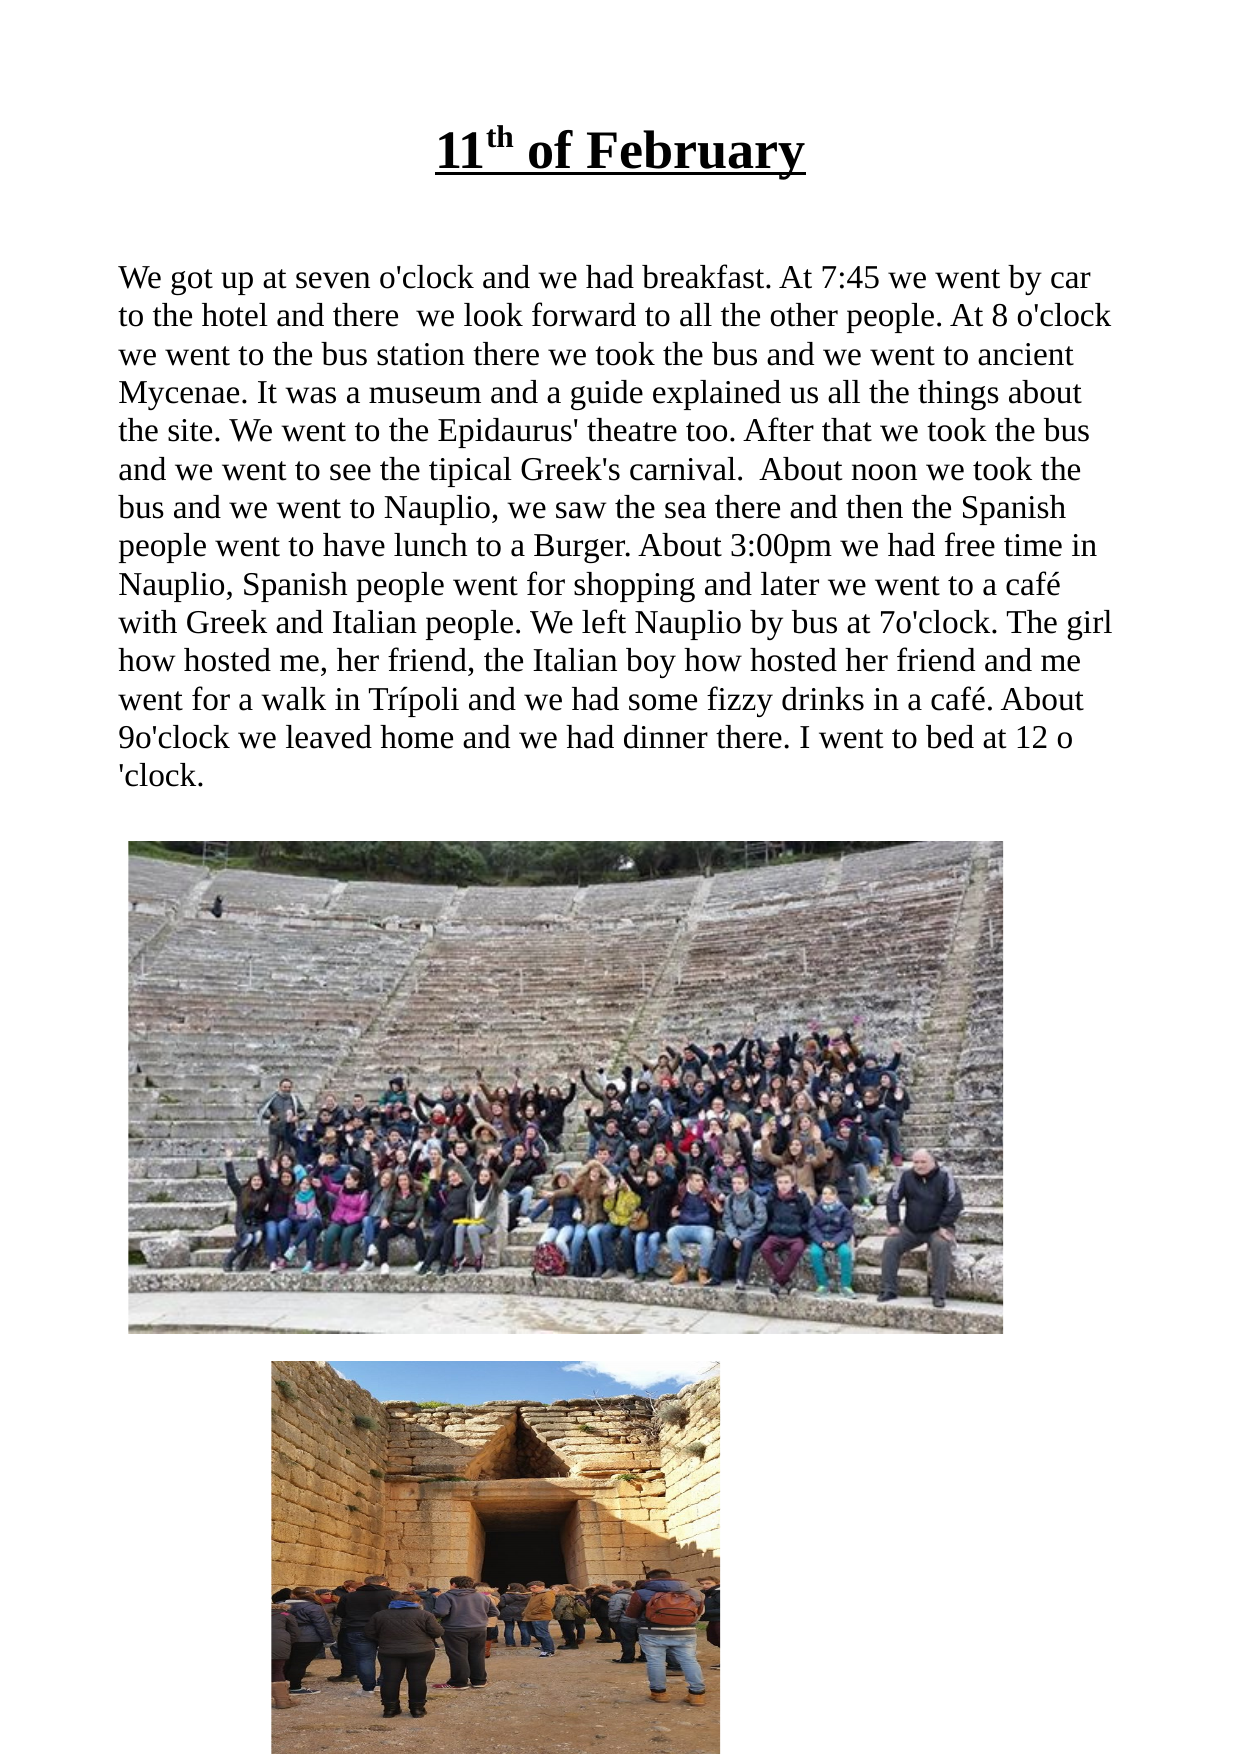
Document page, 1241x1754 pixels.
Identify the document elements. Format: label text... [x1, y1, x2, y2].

text 11th of February [118, 118, 1122, 180]
picture [271, 1361, 721, 1754]
picture [128, 841, 1004, 1334]
text We got up at seven o'clock and we had breakfast. At 7:45 we went by car to the hotel and there we look forward to all the other people. At 8 o'clock we went to the bus station there we took the bus and we went to ancient Mycenae. It was a museum and a guide explained us all the things about the site. We went to the Epidaurus' theatre too. After that we took the bus and we went to see the tipical Greek's carnival. About noon we took the bus and we went to Nauplio, we saw the sea there and then the Spanish people went to have lunch to a Burger. About 3:00pm we had free time in Nauplio, Spanish people went for shopping and later we went to a café with Greek and Italian people. We left Nauplio by bus at 7o'clock. The girl how hosted me, her friend, the Italian boy how hosted her friend and me went for a walk in Trípoli and we had some fizzy drinks in a café. About 9o'clock we leaved home and we had dinner there. I went to bed at 12 o 'clock. [118, 257, 1122, 794]
